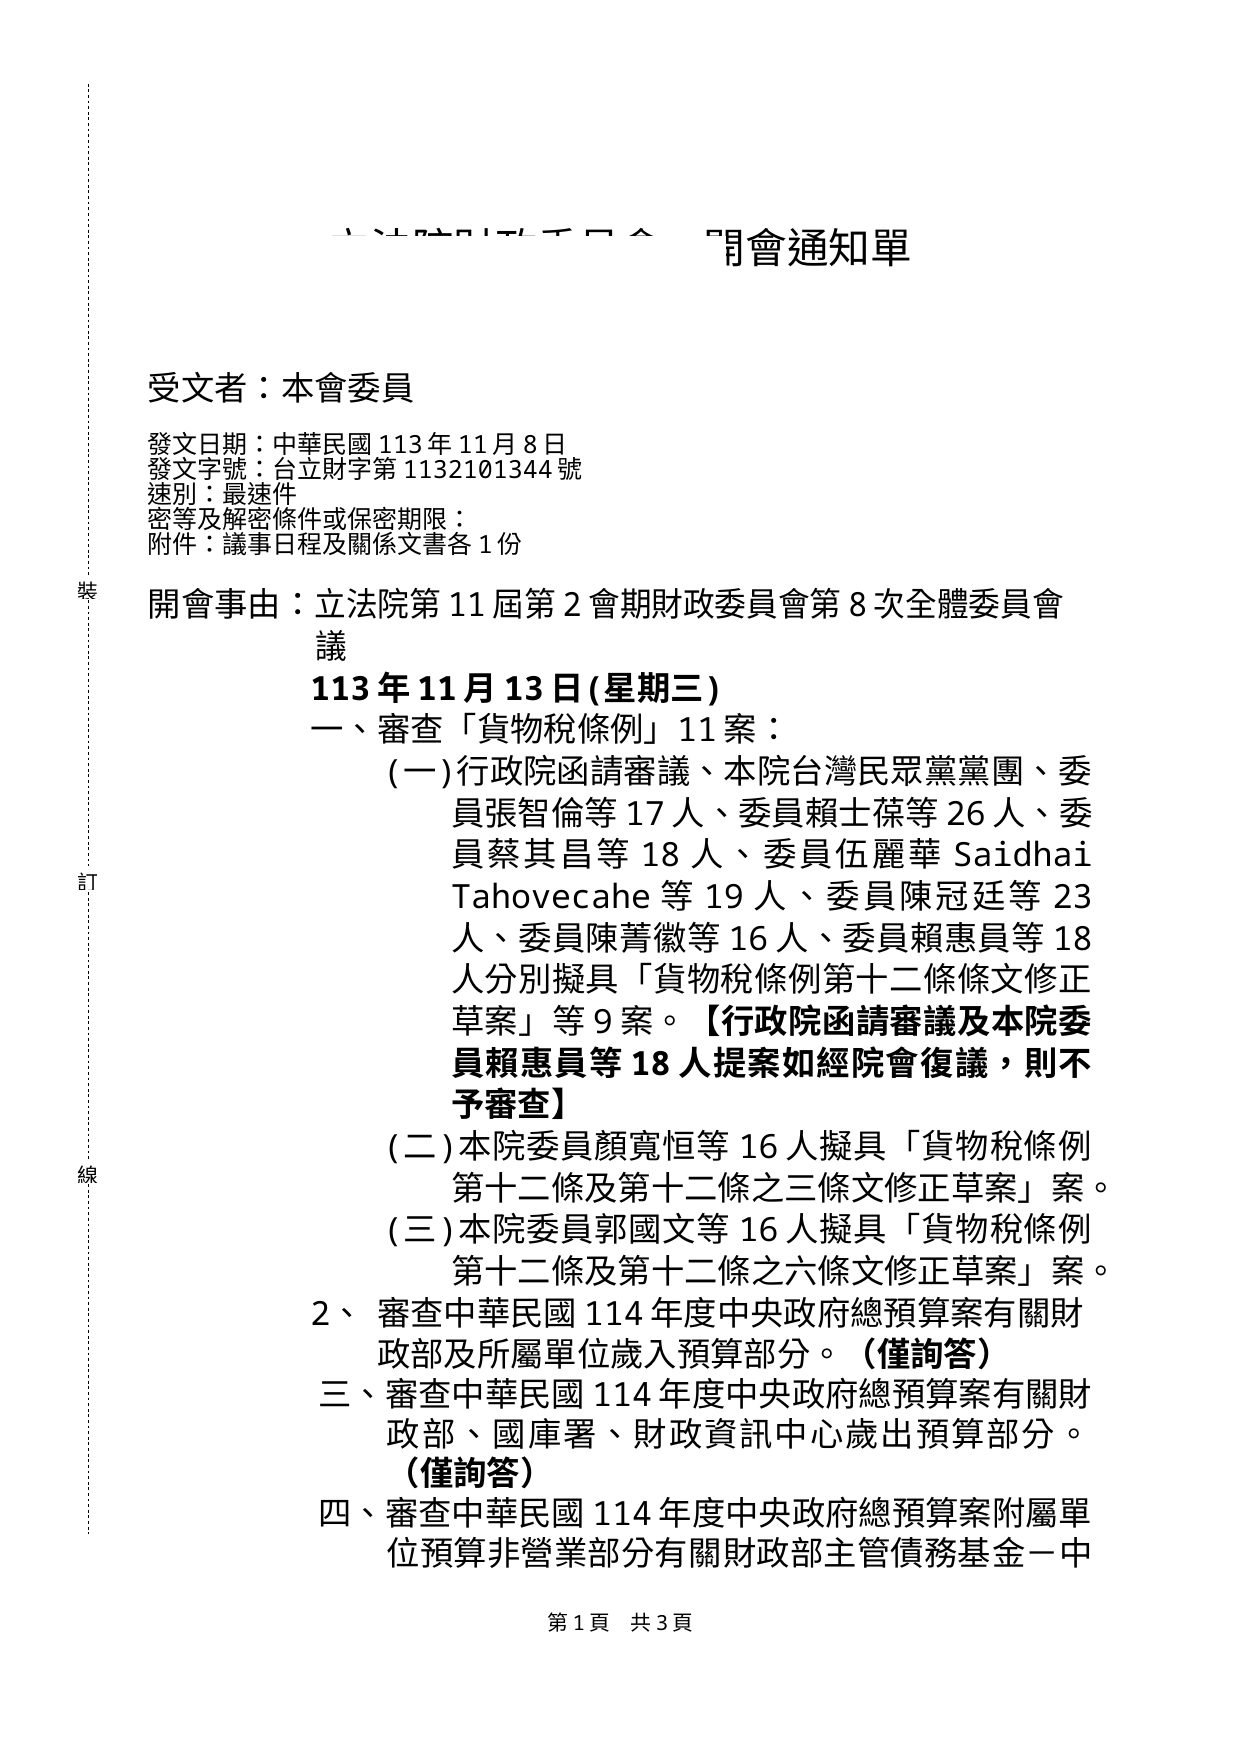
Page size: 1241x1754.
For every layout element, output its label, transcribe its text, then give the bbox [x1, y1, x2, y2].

text 開會事由：立法院第11屆第2會期財政委員會第8次全體委員會議 [148, 583, 1092, 667]
text 發文字號：台立財字第1132101344號 [148, 458, 1092, 483]
text 速別：最速件 [148, 483, 1092, 508]
list 審查中華民國114年度中央政府總預算案有關財政部及所屬單位歲入預算部分。（僅詢答） [310, 1292, 1092, 1375]
text 附件：議事日程及關係文書各1份 [148, 533, 1092, 558]
text (一)行政院函請審議、本院台灣民眾黨黨團、委員張智倫等17人、委員賴士葆等26人、委員蔡其昌等18人、委員伍麗華Saidhai Tahovecahe等19人、委員陳冠廷等23人、委員陳菁徽等16人、委員賴惠員等18人分別擬具「貨物稅條例第十二條條文修正草案」等9案。【行政院函請審議及本院委員賴惠員等18人提案如經院會復議，則不予審查】 [383, 750, 1092, 1125]
text 四、審查中華民國114年度中央政府總預算案附屬單位預算非營業部分有關財政部主管債務基金－中 [318, 1494, 1092, 1573]
title 立法院財政委員會 開會通知單 [148, 233, 1092, 308]
text (二)本院委員顏寬恒等16人擬具「貨物稅條例第十二條及第十二條之三條文修正草案」案。 [383, 1125, 1092, 1208]
text 發文日期：中華民國113年11月8日 [148, 433, 1092, 458]
text 一、審查「貨物稅條例」11案： [310, 708, 1092, 750]
text 受文者：本會委員 [148, 371, 1092, 408]
text 三、審查中華民國114年度中央政府總預算案有關財政部、國庫署、財政資訊中心歲出預算部分。（僅詢答） [318, 1375, 1092, 1494]
text 113年11月13日(星期三) [310, 667, 1092, 708]
text 密等及解密條件或保密期限： [148, 508, 1092, 533]
text (三)本院委員郭國文等16人擬具「貨物稅條例第十二條及第十二條之六條文修正草案」案。 [383, 1208, 1092, 1292]
